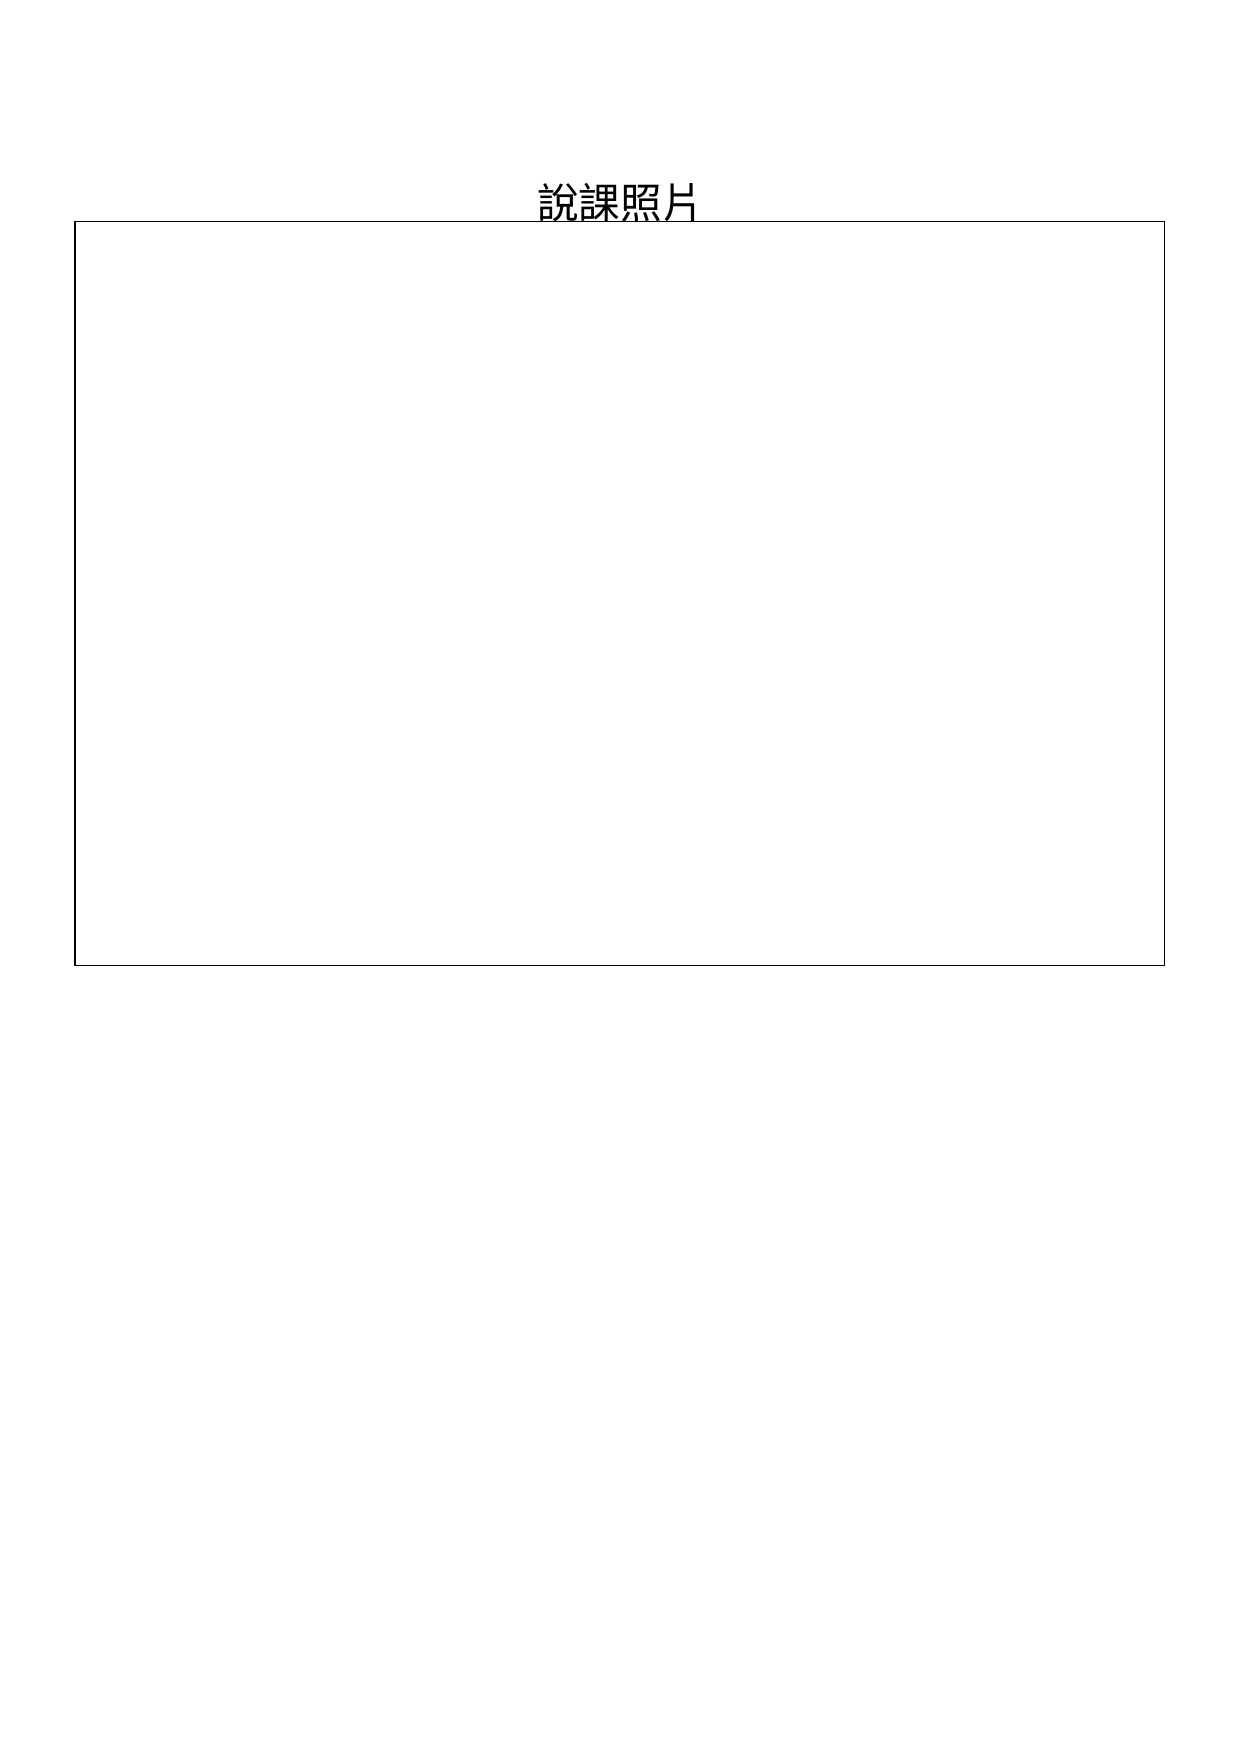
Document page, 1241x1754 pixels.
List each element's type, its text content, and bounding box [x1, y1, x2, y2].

text 說課照片 [75, 158, 1165, 221]
table_header [76, 222, 1164, 965]
